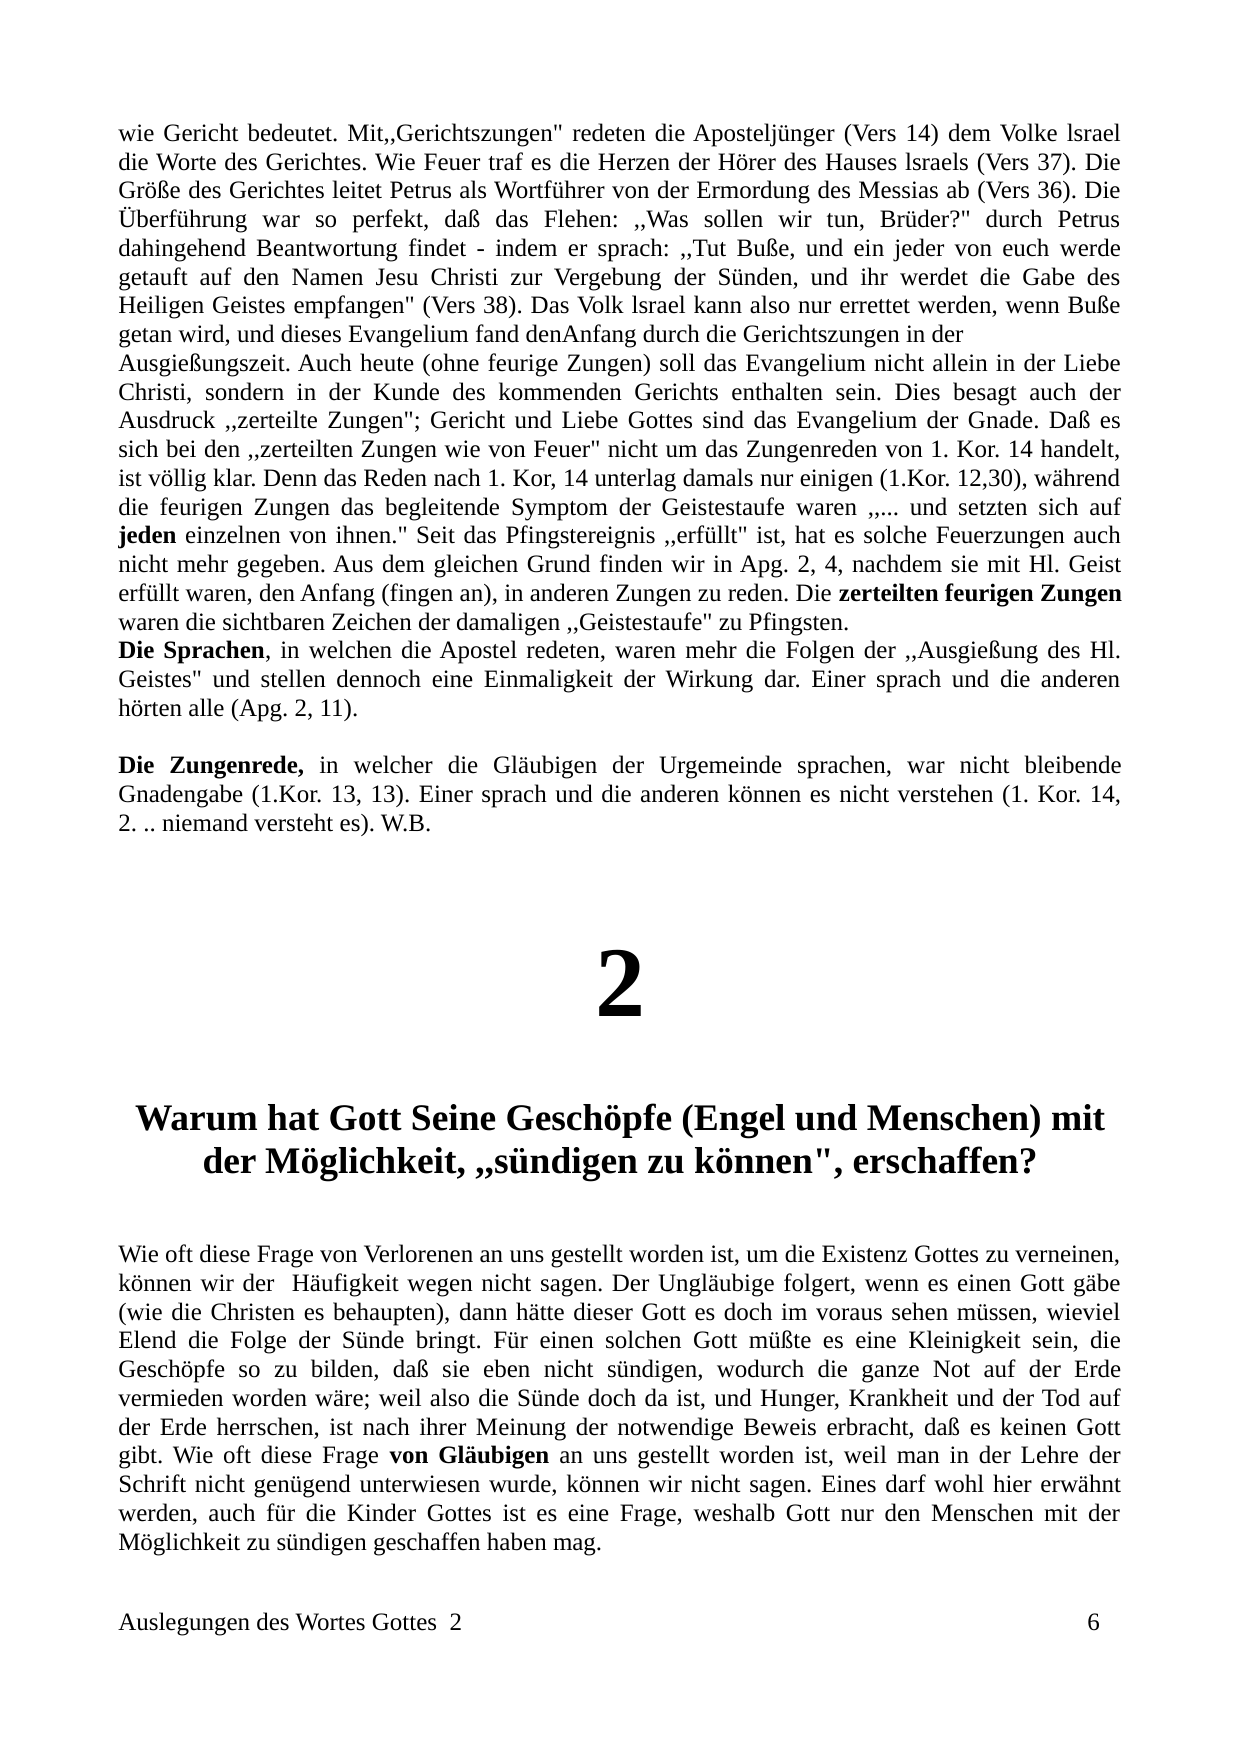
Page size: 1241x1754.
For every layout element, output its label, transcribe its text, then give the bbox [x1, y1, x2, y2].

text Ausgießungszeit. Auch heute (ohne feurige Zungen) soll das Evangelium nicht allein in der Liebe Christi, sondern in der Kunde des kommenden Gerichts enthalten sein. Dies besagt auch der Ausdruck ,,zerteilte Zungen"; Gericht und Liebe Gottes sind das Evangelium der Gnade. Daß es sich bei den ,,zerteilten Zungen wie von Feuer" nicht um das Zungenreden von 1. Kor. 14 handelt, ist völlig klar. Denn das Reden nach 1. Kor, 14 unterlag damals nur einigen (1.Kor. 12,30), während die feurigen Zungen das begleitende Symptom der Geistestaufe waren ,,... und setzten sich auf jeden einzelnen von ihnen." Seit das Pfingstereignis ,,erfüllt" ist, hat es solche Feuerzungen auch nicht mehr gegeben. Aus dem gleichen Grund finden wir in Apg. 2, 4, nachdem sie mit Hl. Geist erfüllt waren, den Anfang (fingen an), in anderen Zungen zu reden. Die zerteilten feurigen Zungen waren die sichtbaren Zeichen der damaligen ,,Geistestaufe" zu Pfingsten. [118, 348, 1122, 636]
text Die Zungenrede, in welcher die Gläubigen der Urgemeinde sprachen, war nicht bleibende Gnadengabe (1.Kor. 13, 13). Einer sprach und die anderen können es nicht verstehen (1. Kor. 14, 2. .. niemand versteht es). W.B. [118, 751, 1122, 837]
text Warum hat Gott Seine Geschöpfe (Engel und Menschen) mit der Möglichkeit, ,,sündigen zu können", erschaffen? [118, 1096, 1122, 1182]
text 2 [118, 923, 1122, 1038]
text wie Gericht bedeutet. Mit,,Gerichtszungen" redeten die Aposteljünger (Vers 14) dem Volke lsrael die Worte des Gerichtes. Wie Feuer traf es die Herzen der Hörer des Hauses lsraels (Vers 37). Die Größe des Gerichtes leitet Petrus als Wortführer von der Ermordung des Messias ab (Vers 36). Die Überführung war so perfekt, daß das Flehen: ,,Was sollen wir tun, Brüder?" durch Petrus dahingehend Beantwortung findet - indem er sprach: ,,Tut Buße, und ein jeder von euch werde getauft auf den Namen Jesu Christi zur Vergebung der Sünden, und ihr werdet die Gabe des Heiligen Geistes empfangen" (Vers 38). Das Volk lsrael kann also nur errettet werden, wenn Buße getan wird, und dieses Evangelium fand denAnfang durch die Gerichtszungen in der [118, 118, 1122, 348]
text Die Sprachen, in welchen die Apostel redeten, waren mehr die Folgen der ,,Ausgießung des Hl. Geistes" und stellen dennoch eine Einmaligkeit der Wirkung dar. Einer sprach und die anderen hörten alle (Apg. 2, 11). [118, 636, 1122, 722]
text Wie oft diese Frage von Verlorenen an uns gestellt worden ist, um die Existenz Gottes zu verneinen, können wir der Häufigkeit wegen nicht sagen. Der Ungläubige folgert, wenn es einen Gott gäbe (wie die Christen es behaupten), dann hätte dieser Gott es doch im voraus sehen müssen, wieviel Elend die Folge der Sünde bringt. Für einen solchen Gott müßte es eine Kleinigkeit sein, die Geschöpfe so zu bilden, daß sie eben nicht sündigen, wodurch die ganze Not auf der Erde vermieden worden wäre; weil also die Sünde doch da ist, und Hunger, Krankheit und der Tod auf der Erde herrschen, ist nach ihrer Meinung der notwendige Beweis erbracht, daß es keinen Gott gibt. Wie oft diese Frage von Gläubigen an uns gestellt worden ist, weil man in der Lehre der Schrift nicht genügend unterwiesen wurde, können wir nicht sagen. Eines darf wohl hier erwähnt werden, auch für die Kinder Gottes ist es eine Frage, weshalb Gott nur den Menschen mit der Möglichkeit zu sündigen geschaffen haben mag. [118, 1239, 1122, 1556]
